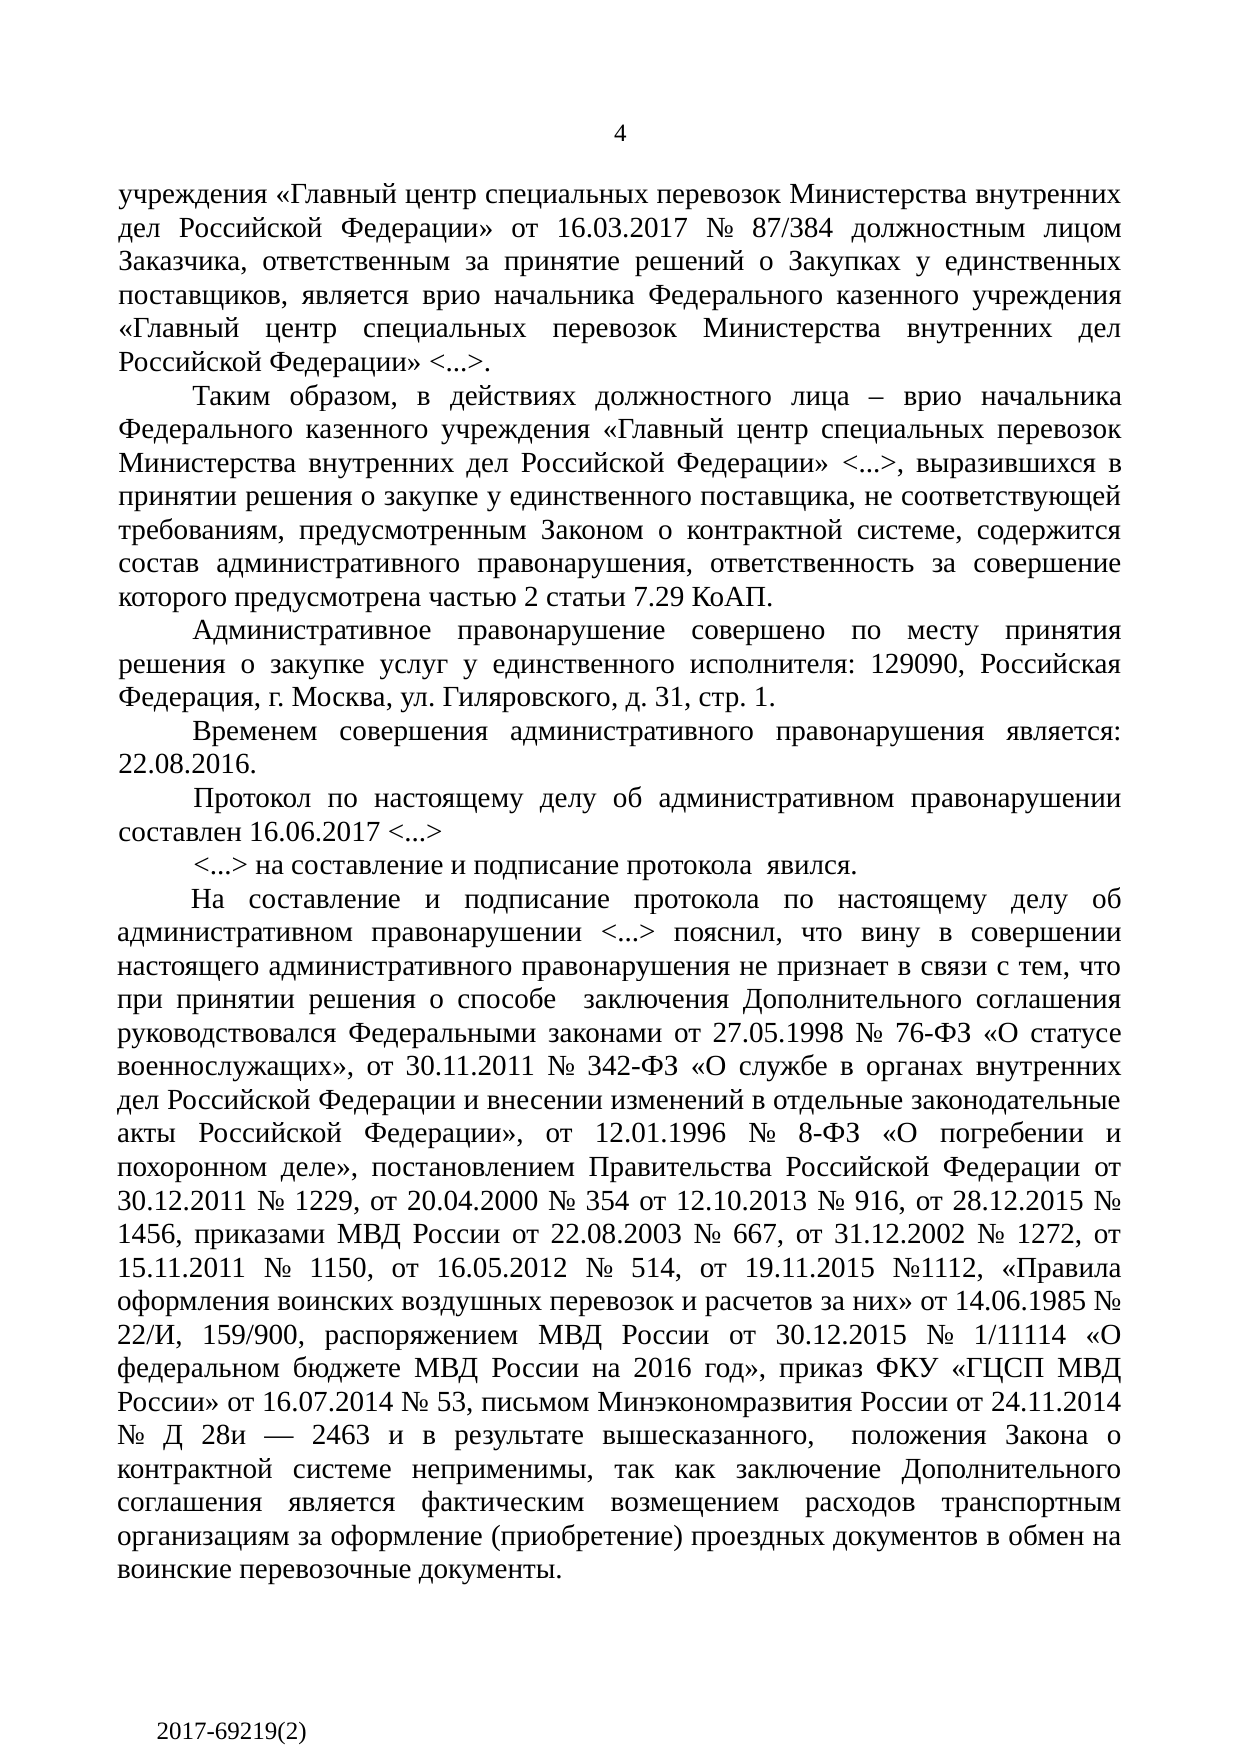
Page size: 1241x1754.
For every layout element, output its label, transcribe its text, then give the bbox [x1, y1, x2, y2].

text Таким образом, в действиях должностного лица – врио начальника Федерального казенного учреждения «Главный центр специальных перевозок Министерства внутренних дел Российской Федерации» <...>, выразившихся в принятии решения о закупке у единственного поставщика, не соответствующей требованиям, предусмотренным Законом о контрактной системе, содержится состав административного правонарушения, ответственность за совершение которого предусмотрена частью 2 статьи 7.29 КоАП. [118, 378, 1122, 612]
text <...> на составление и подписание протокола явился. [118, 847, 1122, 881]
text Административное правонарушение совершено по месту принятия решения о закупке услуг у единственного исполнителя: 129090, Российская Федерация, г. Москва, ул. Гиляровского, д. 31, стр. 1. [118, 612, 1122, 713]
text учреждения «Главный центр специальных перевозок Министерства внутренних дел Российской Федерации» от 16.03.2017 № 87/384 должностным лицом Заказчика, ответственным за принятие решений о Закупках у единственных поставщиков, является врио начальника Федерального казенного учреждения «Главный центр специальных перевозок Министерства внутренних дел Российской Федерации» <...>. [118, 176, 1122, 378]
text Временем совершения административного правонарушения является: 22.08.2016. [118, 713, 1122, 780]
text Протокол по настоящему делу об административном правонарушении составлен 16.06.2017 <...> [118, 780, 1122, 847]
text На составление и подписание протокола по настоящему делу об административном правонарушении <...> пояснил, что вину в совершении настоящего административного правонарушения не признает в связи с тем, что при принятии решения о способе заключения Дополнительного соглашения руководствовался Федеральными законами от 27.05.1998 № 76-ФЗ «О статусе военнослужащих», от 30.11.2011 № 342-ФЗ «О службе в органах внутренних дел Российской Федерации и внесении изменений в отдельные законодательные акты Российской Федерации», от 12.01.1996 № 8-ФЗ «О погребении и похоронном деле», постановлением Правительства Российской Федерации от 30.12.2011 № 1229, от 20.04.2000 № 354 от 12.10.2013 № 916, от 28.12.2015 № 1456, приказами МВД России от 22.08.2003 № 667, от 31.12.2002 № 1272, от 15.11.2011 № 1150, от 16.05.2012 № 514, от 19.11.2015 №1112, «Правила оформления воинских воздушных перевозок и расчетов за них» от 14.06.1985 № 22/И, 159/900, распоряжением МВД России от 30.12.2015 № 1/11114 «О федеральном бюджете МВД России на 2016 год», приказ ФКУ «ГЦСП МВД России» от 16.07.2014 № 53, письмом Минэкономразвития России от 24.11.2014 № Д 28и — 2463 и в результате вышесказанного, положения Закона о контрактной системе неприменимы, так как заключение Дополнительного соглашения является фактическим возмещением расходов транспортным организациям за оформление (приобретение) проездных документов в обмен на воинские перевозочные документы. [117, 881, 1122, 1585]
